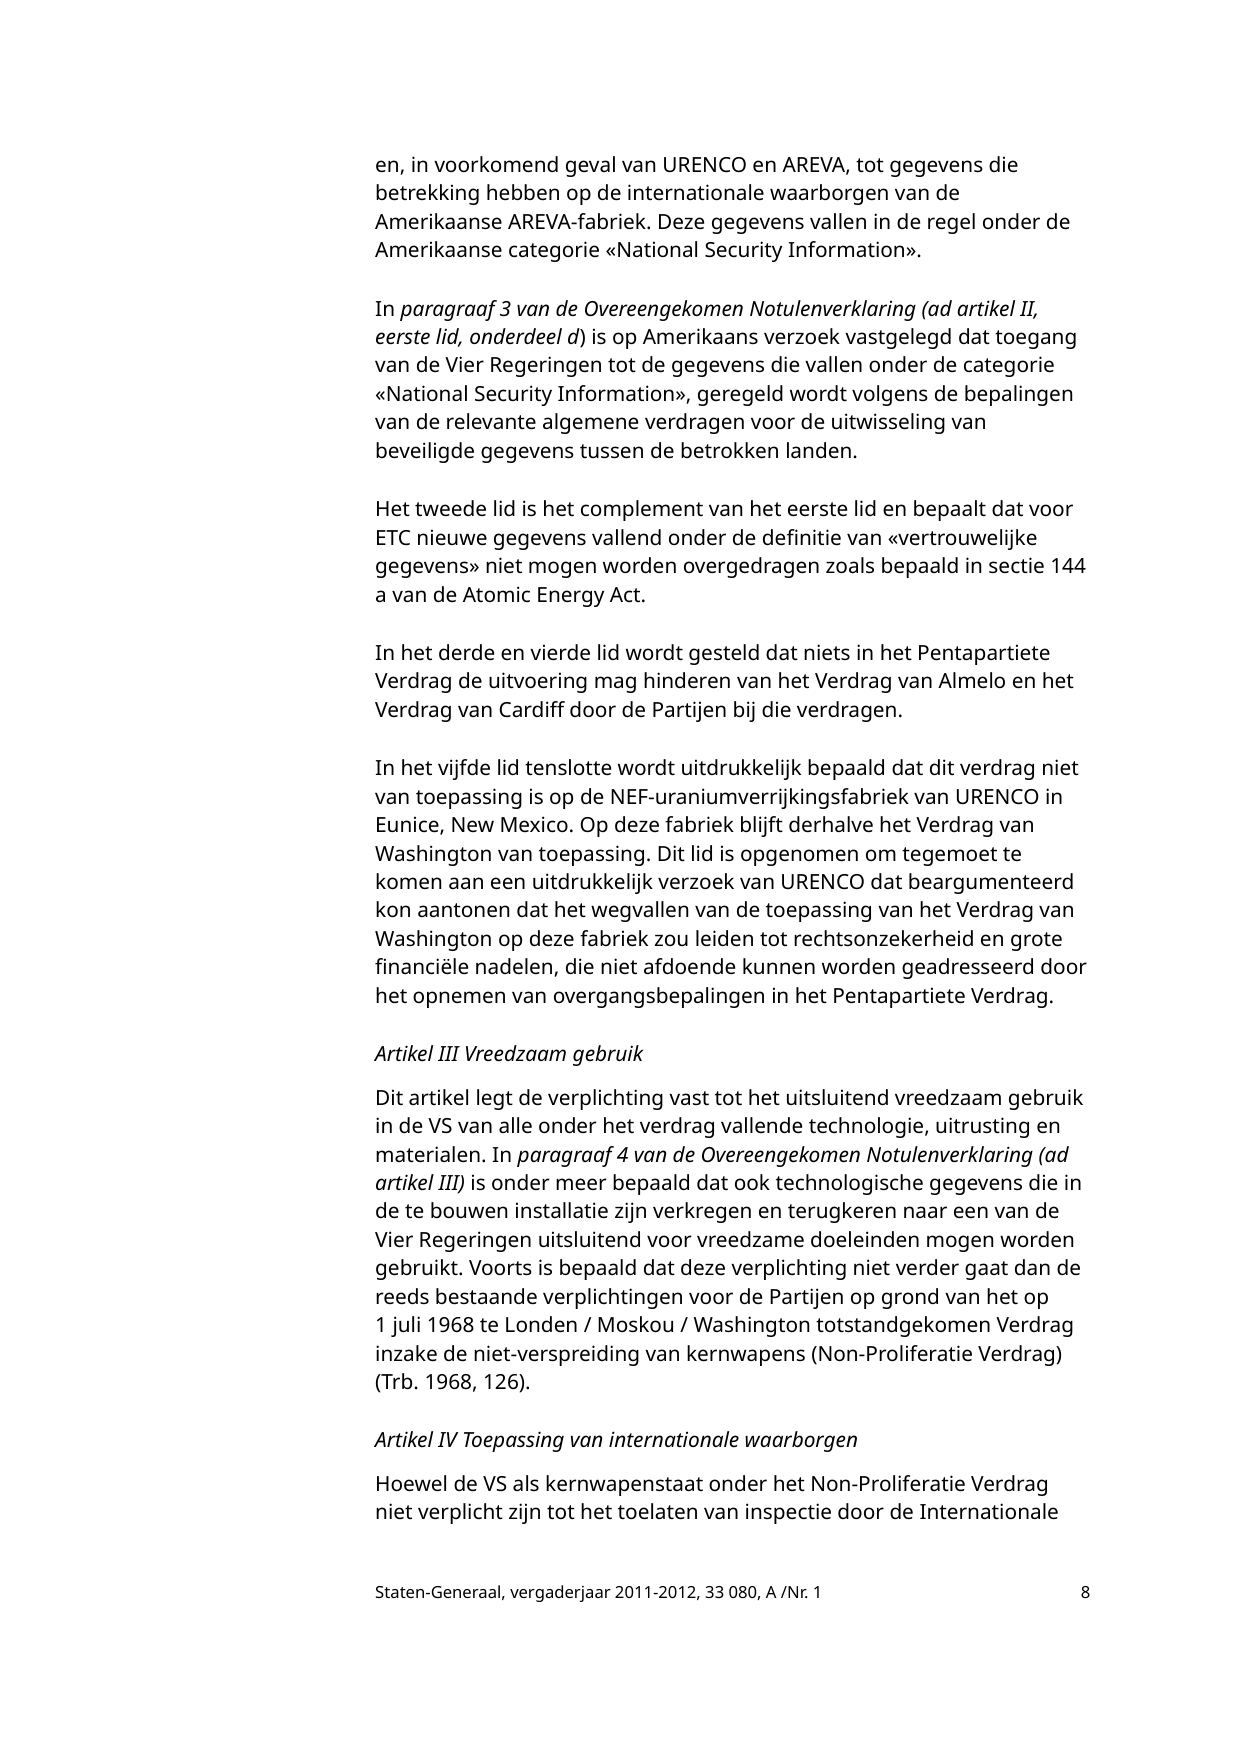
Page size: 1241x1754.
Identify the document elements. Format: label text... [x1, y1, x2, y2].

text In paragraaf 3 van de Overeengekomen Notulenverklaring (ad artikel II, eerste lid, onderdeel d) is op Amerikaans verzoek vastgelegd dat toegang van de Vier Regeringen tot de gegevens die vallen onder de categorie «National Security Information», geregeld wordt volgens de bepalingen van de relevante algemene verdragen voor de uitwisseling van beveiligde gegevens tussen de betrokken landen. [375, 294, 1090, 464]
text Artikel III Vreedzaam gebruik [375, 1039, 1090, 1068]
text Hoewel de VS als kernwapenstaat onder het Non-Proliferatie Verdrag niet verplicht zijn tot het toelaten van inspectie door de Internationale [375, 1469, 1090, 1526]
text In het vijfde lid tenslotte wordt uitdrukkelijk bepaald dat dit verdrag niet van toepassing is op de NEF-uraniumverrijkingsfabriek van URENCO in Eunice, New Mexico. Op deze fabriek blijft derhalve het Verdrag van Washington van toepassing. Dit lid is opgenomen om tegemoet te komen aan een uitdrukkelijk verzoek van URENCO dat beargumenteerd kon aantonen dat het wegvallen van de toepassing van het Verdrag van Washington op deze fabriek zou leiden tot rechtsonzekerheid en grote financiële nadelen, die niet afdoende kunnen worden geadresseerd door het opnemen van overgangsbepalingen in het Pentapartiete Verdrag. [375, 753, 1090, 1009]
text en, in voorkomend geval van URENCO en AREVA, tot gegevens die betrekking hebben op de internationale waarborgen van de Amerikaanse AREVA-fabriek. Deze gegevens vallen in de regel onder de Amerikaanse categorie «National Security Information». [375, 150, 1090, 264]
text Dit artikel legt de verplichting vast tot het uitsluitend vreedzaam gebruik in de VS van alle onder het verdrag vallende technologie, uitrusting en materialen. In paragraaf 4 van de Overeengekomen Notulenverklaring (ad artikel III) is onder meer bepaald dat ook technologische gegevens die in de te bouwen installatie zijn verkregen en terugkeren naar een van de Vier Regeringen uitsluitend voor vreedzame doeleinden mogen worden gebruikt. Voorts is bepaald dat deze verplichting niet verder gaat dan de reeds bestaande verplichtingen voor de Partijen op grond van het op 1 juli 1968 te Londen / Moskou / Washington totstandgekomen Verdrag inzake de niet-verspreiding van kernwapens (Non-Proliferatie Verdrag) (Trb. 1968, 126). [375, 1083, 1090, 1396]
text In het derde en vierde lid wordt gesteld dat niets in het Pentapartiete Verdrag de uitvoering mag hinderen van het Verdrag van Almelo en het Verdrag van Cardiff door de Partijen bij die verdragen. [375, 638, 1090, 723]
text Het tweede lid is het complement van het eerste lid en bepaalt dat voor ETC nieuwe gegevens vallend onder de definitie van «vertrouwelijke gegevens» niet mogen worden overgedragen zoals bepaald in sectie 144 a van de Atomic Energy Act. [375, 494, 1090, 608]
text Artikel IV Toepassing van internationale waarborgen [375, 1426, 1090, 1454]
